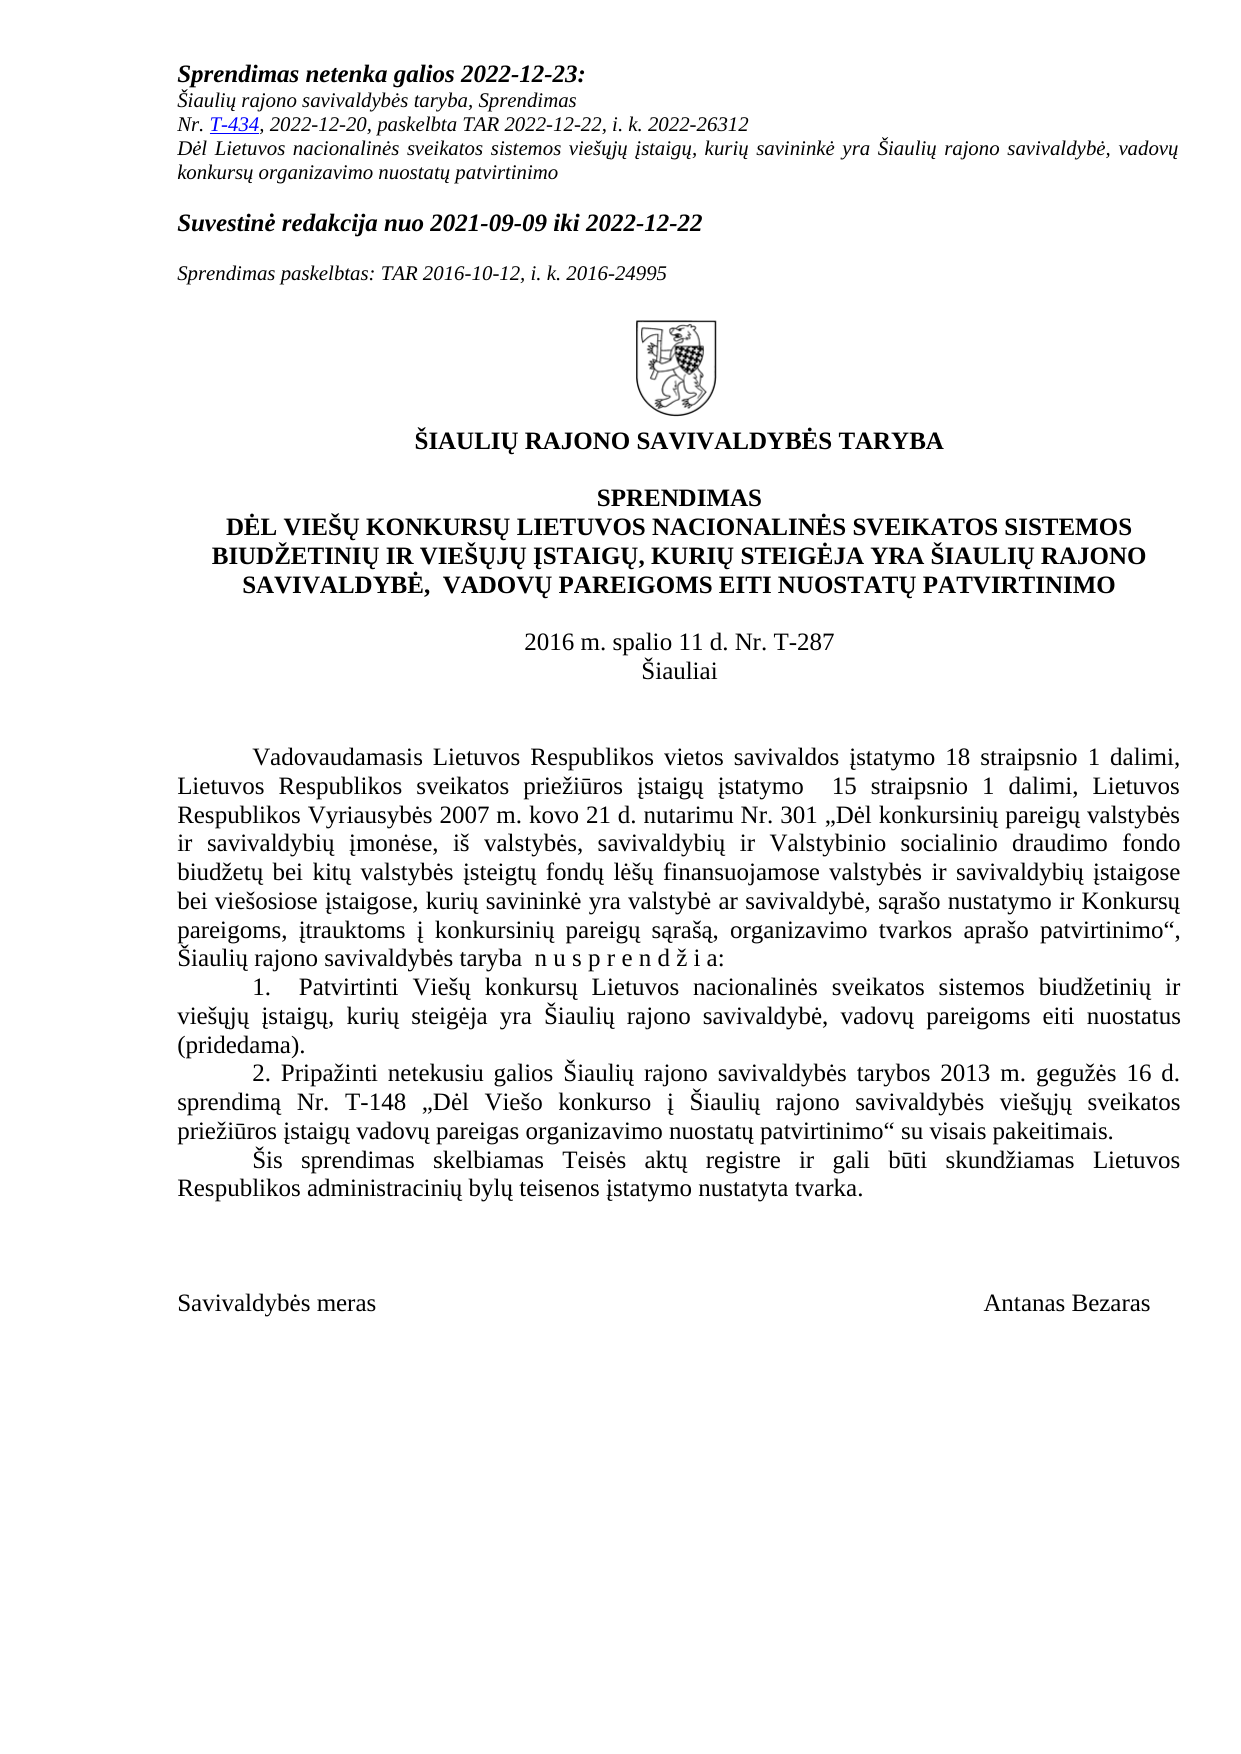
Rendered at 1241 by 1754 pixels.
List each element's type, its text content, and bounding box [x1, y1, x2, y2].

text Sprendimas paskelbtas: TAR 2016-10-12, i. k. 2016-24995 [177, 261, 1182, 285]
text Vadovaudamasis Lietuvos Respublikos vietos savivaldos įstatymo 18 straipsnio 1 dalimi, Lietuvos Respublikos sveikatos priežiūros įstaigų įstatymo 15 straipsnio 1 dalimi, Lietuvos Respublikos Vyriausybės 2007 m. kovo 21 d. nutarimu Nr. 301 „Dėl konkursinių pareigų valstybės ir savivaldybių įmonėse, iš valstybės, savivaldybių ir Valstybinio socialinio draudimo fondo biudžetų bei kitų valstybės įsteigtų fondų lėšų finansuojamose valstybės ir savivaldybių įstaigose bei viešosiose įstaigose, kurių savininkė yra valstybė ar savivaldybė, sąrašo nustatymo ir Konkursų pareigoms, įtrauktoms į konkursinių pareigų sąrašą, organizavimo tvarkos aprašo patvirtinimo“, Šiaulių rajono savivaldybės taryba n u s p r e n d ž i a: [177, 742, 1182, 972]
text DĖL VIEŠŲ KONKURSŲ LIETUVOS NACIONALINĖS SVEIKATOS SISTEMOS BIUDŽETINIŲ IR VIEŠŲJŲ ĮSTAIGŲ, KURIŲ STEIGĖJA YRA ŠIAULIŲ RAJONO SAVIVALDYBĖ, VADOVŲ PAREIGOMS EITI NUOSTATŲ PATVIRTINIMO [177, 512, 1182, 598]
text Šis sprendimas skelbiamas Teisės aktų registre ir gali būti skundžiamas Lietuvos Respublikos administracinių bylų teisenos įstatymo nustatyta tvarka. [177, 1145, 1182, 1202]
text 2016 m. spalio 11 d. Nr. T-287 [177, 627, 1182, 656]
text Šiaulių rajono savivaldybės taryba, Sprendimas [177, 88, 1182, 112]
text Sprendimas netenka galios 2022-12-23: [177, 59, 1182, 88]
text SPRENDIMAS [177, 483, 1182, 512]
text Šiauliai [177, 656, 1182, 685]
text 1. Patvirtinti Viešų konkursų Lietuvos nacionalinės sveikatos sistemos biudžetinių ir viešųjų įstaigų, kurių steigėja yra Šiaulių rajono savivaldybė, vadovų pareigoms eiti nuostatus (pridedama). [177, 972, 1182, 1058]
text Nr. T-434, 2022-12-20, paskelbta TAR 2022-12-22, i. k. 2022-26312 [177, 112, 1182, 136]
text Savivaldybės meras Antanas Bezaras [177, 1288, 1182, 1317]
text Suvestinė redakcija nuo 2021-09-09 iki 2022-12-22 [177, 208, 1182, 237]
text ŠIAULIŲ RAJONO SAVIVALDYBĖS TARYBA [177, 426, 1182, 455]
text Dėl Lietuvos nacionalinės sveikatos sistemos viešųjų įstaigų, kurių savininkė yra Šiaulių rajono savivaldybė, vadovų konkursų organizavimo nuostatų patvirtinimo [177, 136, 1182, 184]
text 2. Pripažinti netekusiu galios Šiaulių rajono savivaldybės tarybos 2013 m. gegužės 16 d. sprendimą Nr. T-148 „Dėl Viešo konkurso į Šiaulių rajono savivaldybės viešųjų sveikatos priežiūros įstaigų vadovų pareigas organizavimo nuostatų patvirtinimo“ su visais pakeitimais. [177, 1058, 1182, 1145]
